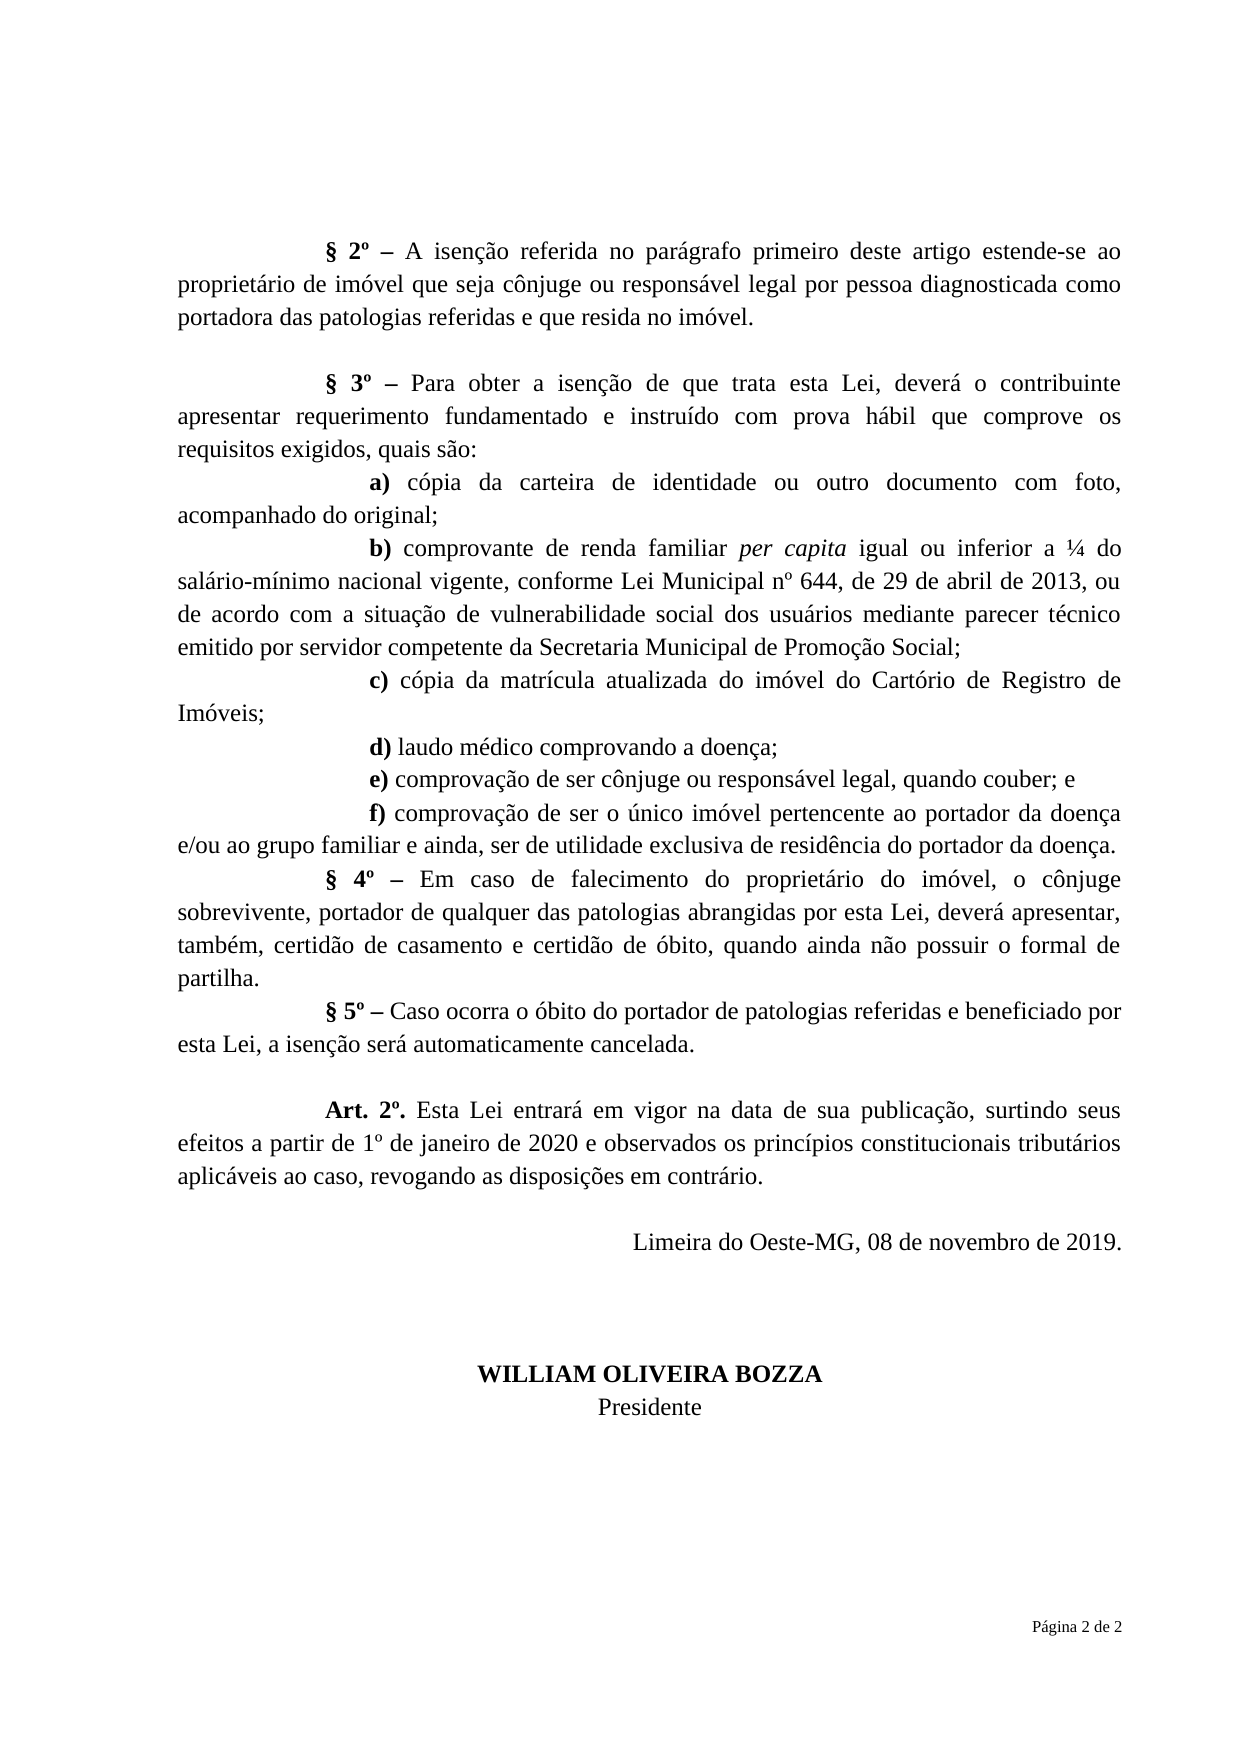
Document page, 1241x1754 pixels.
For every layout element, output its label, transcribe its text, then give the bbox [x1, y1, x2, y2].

text b) comprovante de renda familiar per capita igual ou inferior a ¼ do salário-mínimo nacional vigente, conforme Lei Municipal nº 644, de 29 de abril de 2013, ou de acordo com a situação de vulnerabilidade social dos usuários mediante parecer técnico emitido por servidor competente da Secretaria Municipal de Promoção Social; [177, 533, 1122, 661]
text e) comprovação de ser cônjuge ou responsável legal, quando couber; e [177, 764, 1122, 793]
text § 4º – Em caso de falecimento do proprietário do imóvel, o cônjuge sobrevivente, portador de qualquer das patologias abrangidas por esta Lei, deverá apresentar, também, certidão de casamento e certidão de óbito, quando ainda não possuir o formal de partilha. [177, 864, 1122, 991]
text Presidente [177, 1392, 1122, 1421]
text § 5º – Caso ocorra o óbito do portador de patologias referidas e beneficiado por esta Lei, a isenção será automaticamente cancelada. [177, 996, 1122, 1057]
text Limeira do Oeste-MG, 08 de novembro de 2019. [177, 1227, 1122, 1256]
text Art. 2º. Esta Lei entrará em vigor na data de sua publicação, surtindo seus efeitos a partir de 1º de janeiro de 2020 e observados os princípios constitucionais tributários aplicáveis ao caso, revogando as disposições em contrário. [177, 1095, 1122, 1189]
text § 2º – A isenção referida no parágrafo primeiro deste artigo estende-se ao proprietário de imóvel que seja cônjuge ou responsável legal por pessoa diagnosticada como portadora das patologias referidas e que resida no imóvel. [177, 236, 1122, 331]
text d) laudo médico comprovando a doença; [177, 732, 1122, 760]
text c) cópia da matrícula atualizada do imóvel do Cartório de Registro de Imóveis; [177, 666, 1122, 727]
text § 3º – Para obter a isenção de que trata esta Lei, deverá o contribuinte apresentar requerimento fundamentado e instruído com prova hábil que comprove os requisitos exigidos, quais são: [177, 368, 1122, 463]
text f) comprovação de ser o único imóvel pertencente ao portador da doença e/ou ao grupo familiar e ainda, ser de utilidade exclusiva de residência do portador da doença. [177, 798, 1122, 859]
text WILLIAM OLIVEIRA BOZZA [177, 1359, 1122, 1388]
text a) cópia da carteira de identidade ou outro documento com foto, acompanhado do original; [177, 467, 1122, 529]
